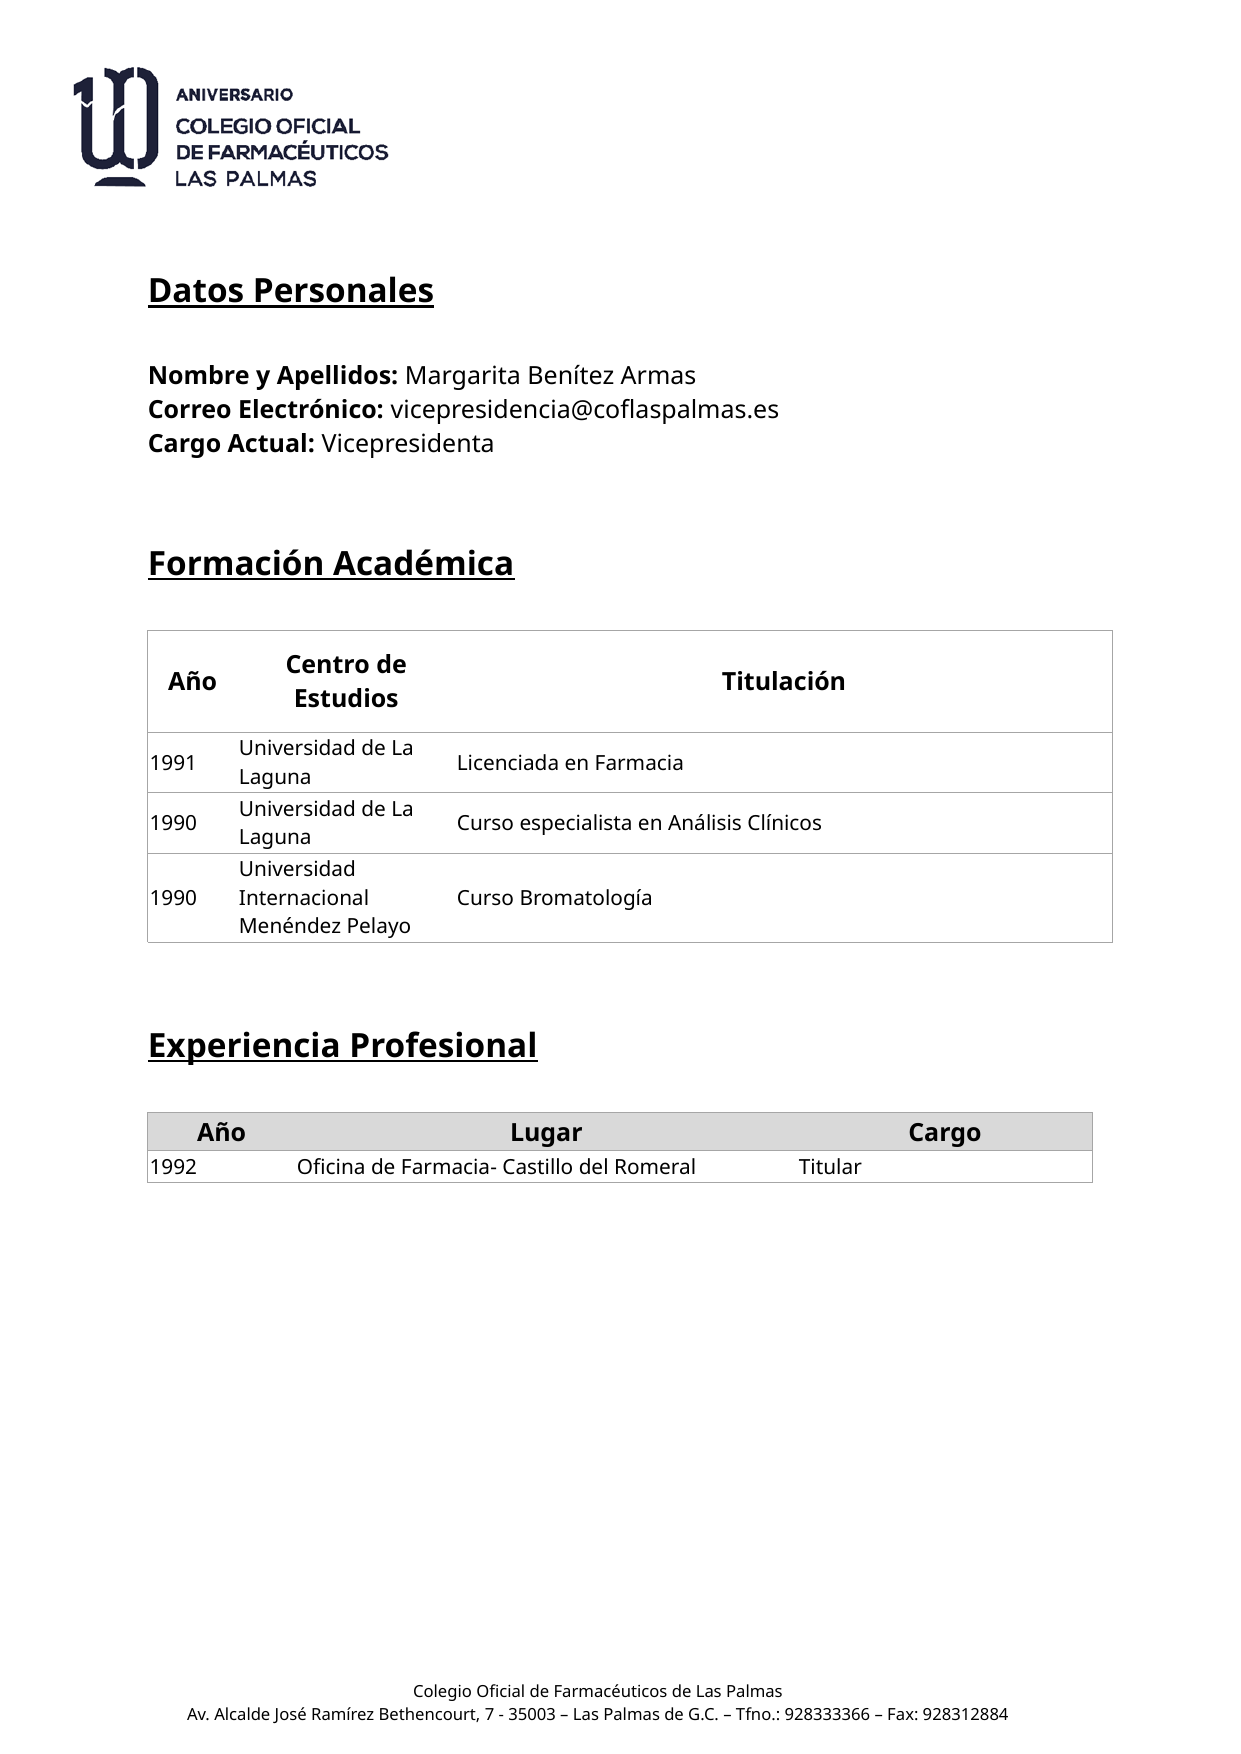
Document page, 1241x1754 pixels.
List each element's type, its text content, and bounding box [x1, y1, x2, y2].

table_header Lugar [295, 1113, 797, 1150]
table_cell Titular [797, 1151, 1092, 1182]
table_cell Curso Bromatología [455, 854, 1112, 941]
table_header Año [148, 1113, 295, 1150]
text Experiencia Profesional [148, 1021, 1092, 1112]
text Formación Académica [148, 539, 1092, 630]
table_header Titulación [455, 631, 1112, 731]
table_cell 1991 [148, 733, 237, 792]
table_cell Oficina de Farmacia- Castillo del Romeral [295, 1151, 797, 1182]
table_cell Universidad de La Laguna [237, 793, 455, 852]
table_cell Licenciada en Farmacia [455, 733, 1112, 792]
table_cell 1992 [148, 1151, 295, 1182]
table_cell 1990 [148, 854, 237, 941]
table_header Cargo [797, 1113, 1092, 1150]
text Datos Personales [148, 222, 1092, 358]
table_cell Curso especialista en Análisis Clínicos [455, 793, 1112, 852]
text Nombre y Apellidos: Margarita Benítez Armas Correo Electrónico: vicepresidencia@coflaspalmas.es Cargo Actual: Vicepresidenta [148, 358, 1092, 460]
table_cell Universidad Internacional Menéndez Pelayo [237, 854, 455, 941]
table_header Centro de Estudios [237, 631, 455, 731]
table_header Año [148, 631, 237, 731]
table_cell Universidad de La Laguna [237, 733, 455, 792]
table_cell 1990 [148, 793, 237, 852]
